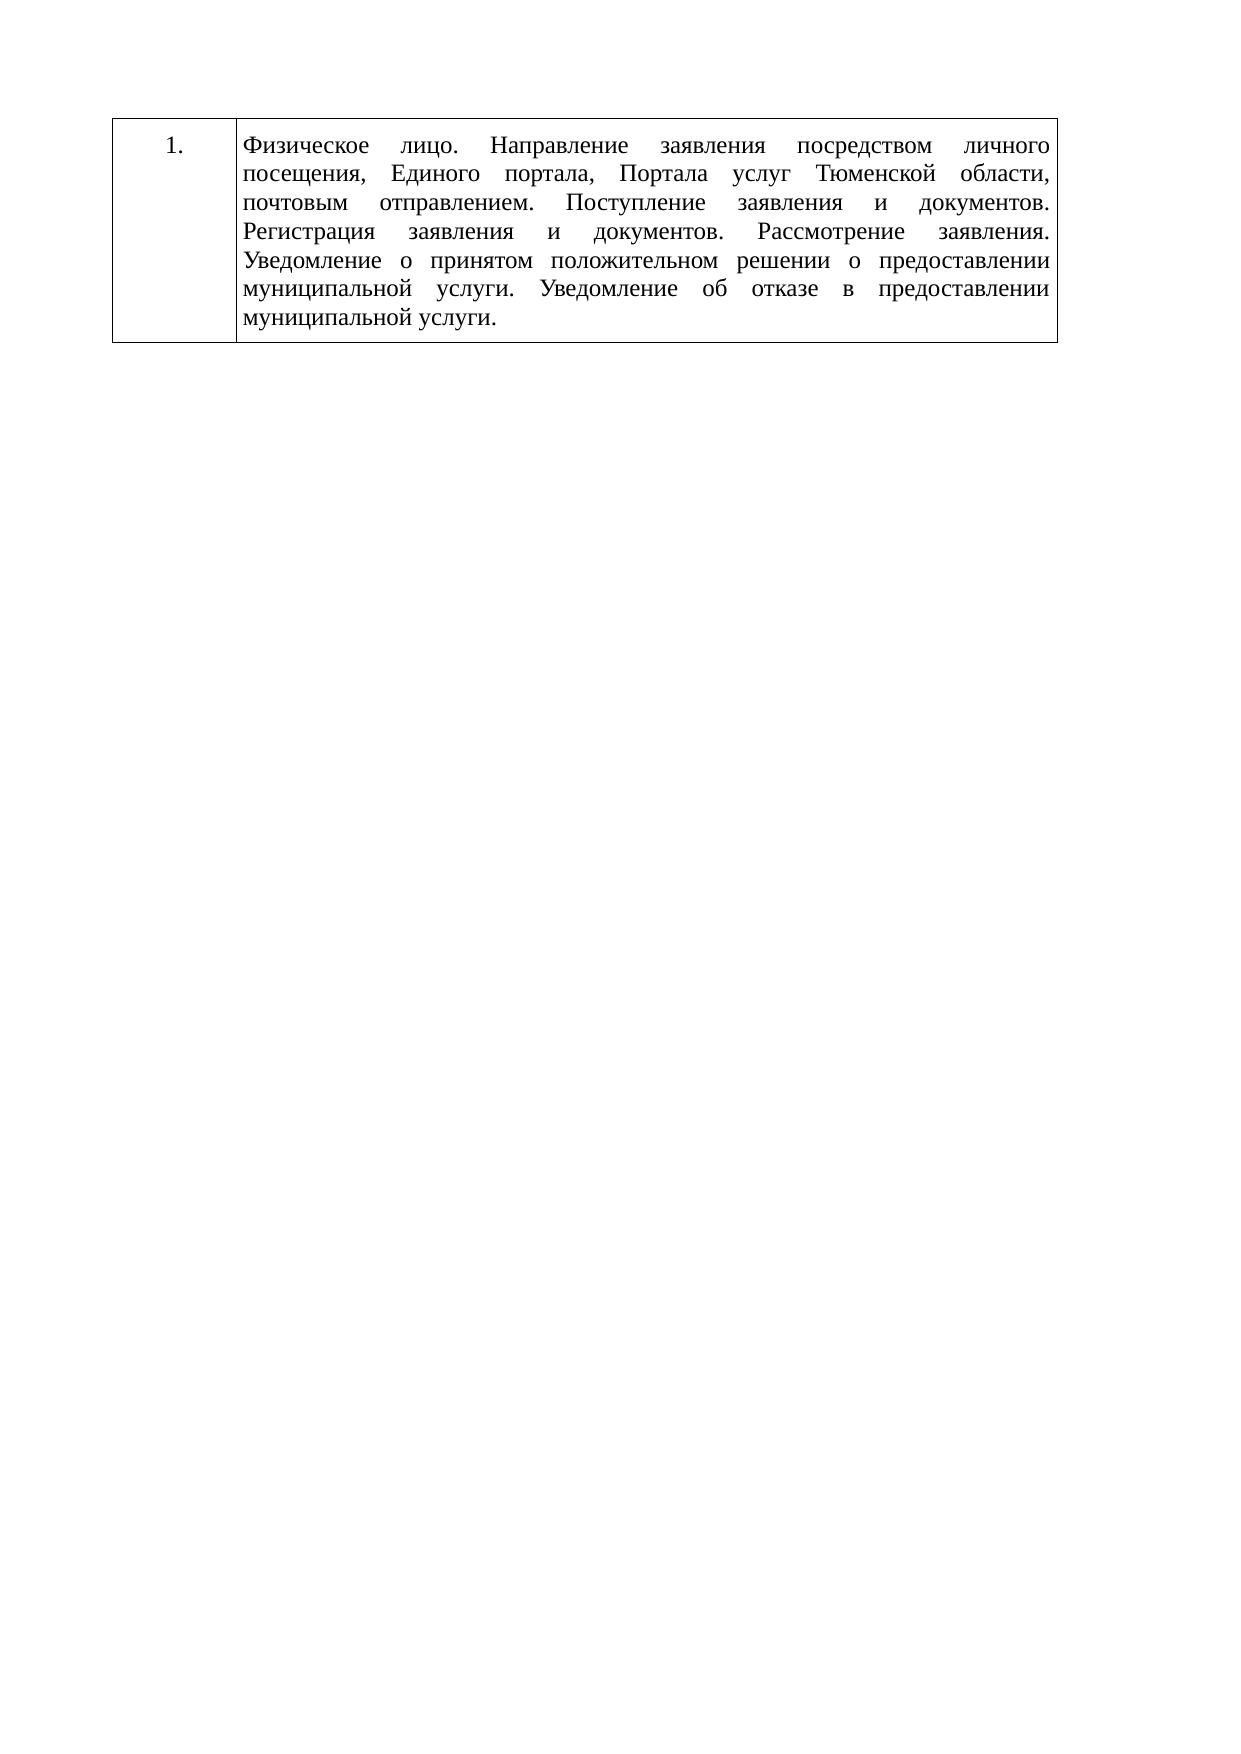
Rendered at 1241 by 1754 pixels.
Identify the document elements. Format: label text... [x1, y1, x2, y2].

table_cell Физическое лицо. Направление заявления посредством личного посещения, Единого портала, Портала услуг Тюменской области, почтовым отправлением. Поступление заявления и документов. Регистрация заявления и документов. Рассмотрение заявления. Уведомление о принятом положительном решении о предоставлении муниципальной услуги. Уведомление об отказе в предоставлении муниципальной услуги. [237, 119, 1057, 342]
table_cell 1. [113, 119, 236, 342]
